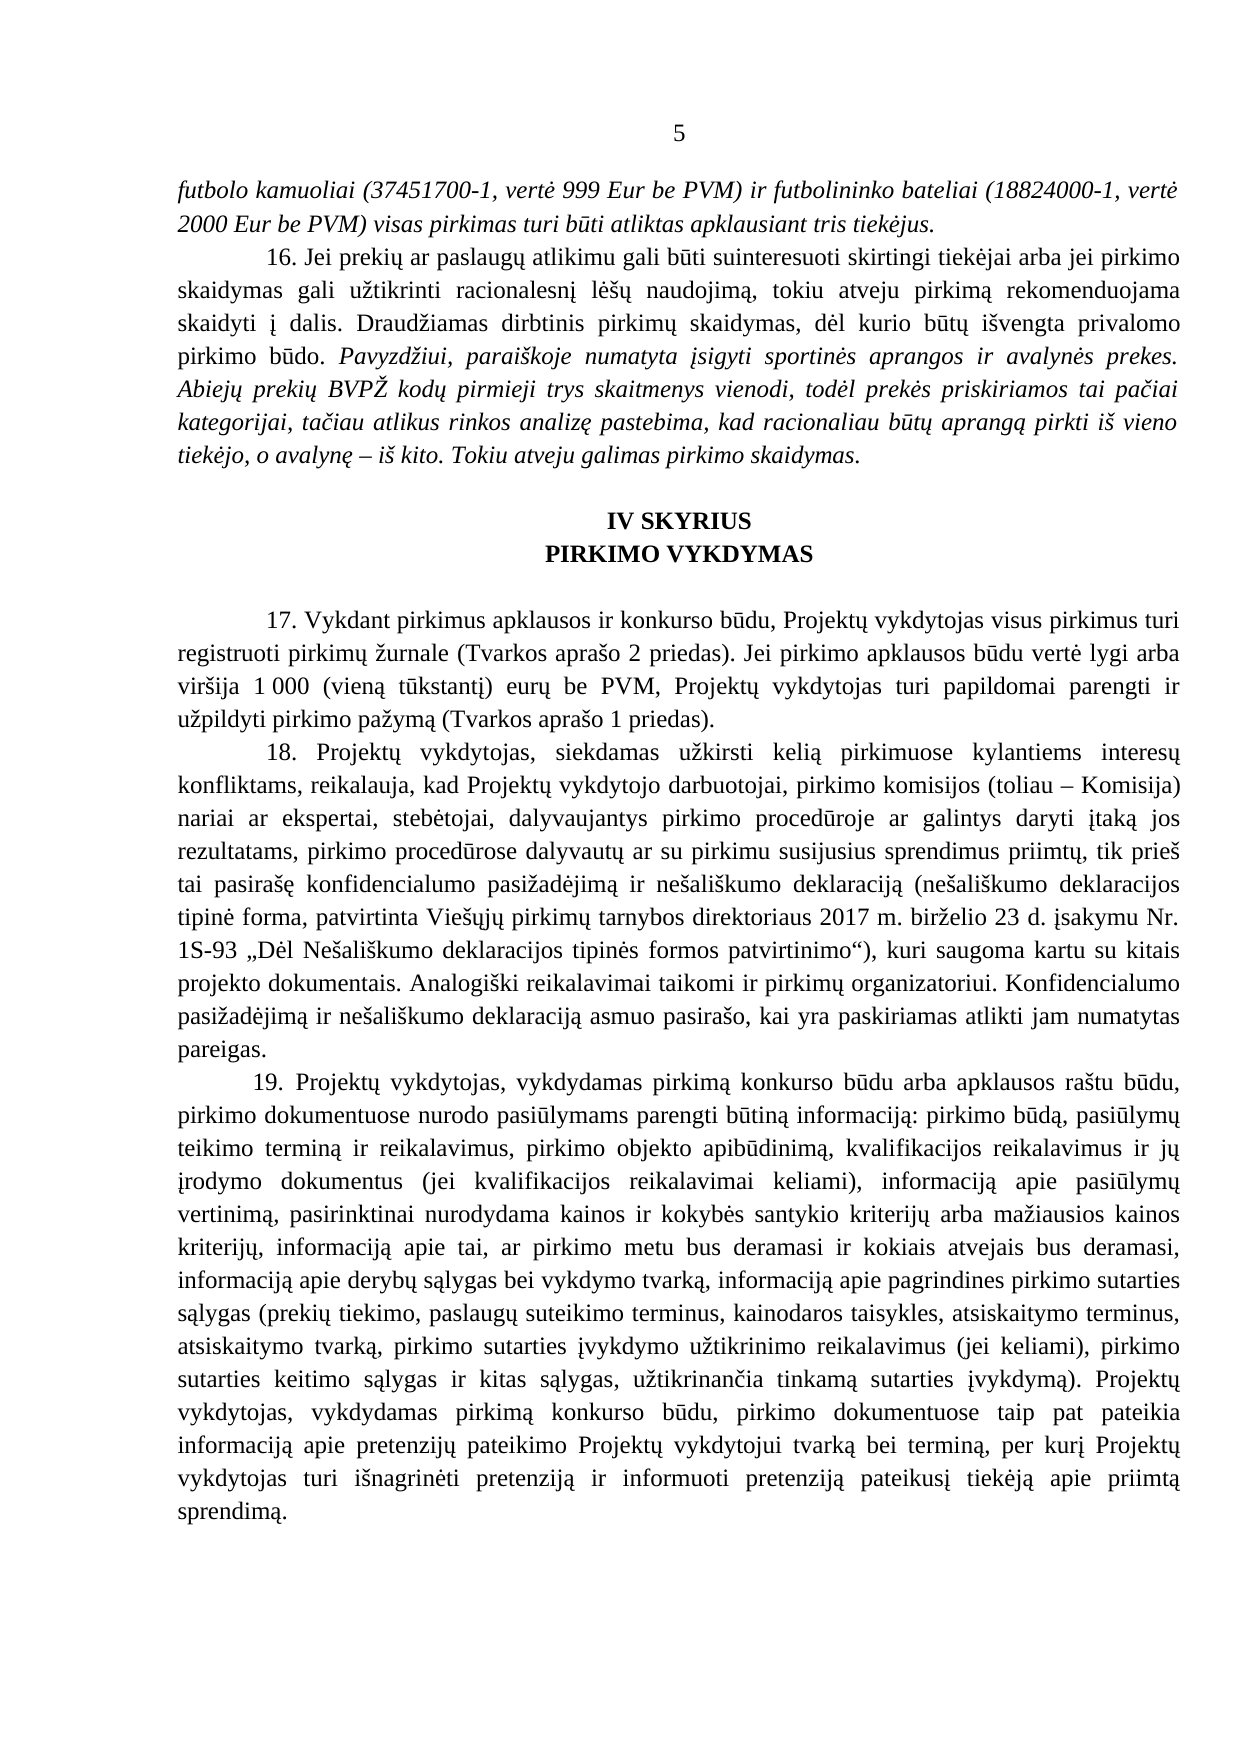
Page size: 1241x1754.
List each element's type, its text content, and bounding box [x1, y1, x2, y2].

text futbolo kamuoliai (37451700-1, vertė 999 Eur be PVM) ir futbolininko bateliai (18824000-1, vertė 2000 Eur be PVM) visas pirkimas turi būti atliktas apklausiant tris tiekėjus. [177, 176, 1181, 237]
text PIRKIMO VYKDYMAS [177, 539, 1181, 568]
text 18. Projektų vykdytojas, siekdamas užkirsti kelią pirkimuose kylantiems interesų konfliktams, reikalauja, kad Projektų vykdytojo darbuotojai, pirkimo komisijos (toliau – Komisija) nariai ar ekspertai, stebėtojai, dalyvaujantys pirkimo procedūroje ar galintys daryti įtaką jos rezultatams, pirkimo procedūrose dalyvautų ar su pirkimu susijusius sprendimus priimtų, tik prieš tai pasirašę konfidencialumo pasižadėjimą ir nešališkumo deklaraciją (nešališkumo deklaracijos tipinė forma, patvirtinta Viešųjų pirkimų tarnybos direktoriaus 2017 m. birželio 23 d. įsakymu Nr. 1S-93 „Dėl Nešališkumo deklaracijos tipinės formos patvirtinimo“), kuri saugoma kartu su kitais projekto dokumentais. Analogiški reikalavimai taikomi ir pirkimų organizatoriui. Konfidencialumo pasižadėjimą ir nešališkumo deklaraciją asmuo pasirašo, kai yra paskiriamas atlikti jam numatytas pareigas. [177, 737, 1181, 1063]
text IV SKYRIUS [177, 506, 1181, 534]
text 16. Jei prekių ar paslaugų atlikimu gali būti suinteresuoti skirtingi tiekėjai arba jei pirkimo skaidymas gali užtikrinti racionalesnį lėšų naudojimą, tokiu atveju pirkimą rekomenduojama skaidyti į dalis. Draudžiamas dirbtinis pirkimų skaidymas, dėl kurio būtų išvengta privalomo pirkimo būdo. Pavyzdžiui, paraiškoje numatyta įsigyti sportinės aprangos ir avalynės prekes. Abiejų prekių BVPŽ kodų pirmieji trys skaitmenys vienodi, todėl prekės priskiriamos tai pačiai kategorijai, tačiau atlikus rinkos analizę pastebima, kad racionaliau būtų aprangą pirkti iš vieno tiekėjo, o avalynę – iš kito. Tokiu atveju galimas pirkimo skaidymas. [177, 242, 1181, 468]
text 19. Projektų vykdytojas, vykdydamas pirkimą konkurso būdu arba apklausos raštu būdu, pirkimo dokumentuose nurodo pasiūlymams parengti būtiną informaciją: pirkimo būdą, pasiūlymų teikimo terminą ir reikalavimus, pirkimo objekto apibūdinimą, kvalifikacijos reikalavimus ir jų įrodymo dokumentus (jei kvalifikacijos reikalavimai keliami), informaciją apie pasiūlymų vertinimą, pasirinktinai nurodydama kainos ir kokybės santykio kriterijų arba mažiausios kainos kriterijų, informaciją apie tai, ar pirkimo metu bus deramasi ir kokiais atvejais bus deramasi, informaciją apie derybų sąlygas bei vykdymo tvarką, informaciją apie pagrindines pirkimo sutarties sąlygas (prekių tiekimo, paslaugų suteikimo terminus, kainodaros taisykles, atsiskaitymo terminus, atsiskaitymo tvarką, pirkimo sutarties įvykdymo užtikrinimo reikalavimus (jei keliami), pirkimo sutarties keitimo sąlygas ir kitas sąlygas, užtikrinančia tinkamą sutarties įvykdymą). Projektų vykdytojas, vykdydamas pirkimą konkurso būdu, pirkimo dokumentuose taip pat pateikia informaciją apie pretenzijų pateikimo Projektų vykdytojui tvarką bei terminą, per kurį Projektų vykdytojas turi išnagrinėti pretenziją ir informuoti pretenziją pateikusį tiekėją apie priimtą sprendimą. [177, 1067, 1181, 1525]
text 17. Vykdant pirkimus apklausos ir konkurso būdu, Projektų vykdytojas visus pirkimus turi registruoti pirkimų žurnale (Tvarkos aprašo 2 priedas). Jei pirkimo apklausos būdu vertė lygi arba viršija 1 000 (vieną tūkstantį) eurų be PVM, Projektų vykdytojas turi papildomai parengti ir užpildyti pirkimo pažymą (Tvarkos aprašo 1 priedas). [177, 605, 1181, 733]
